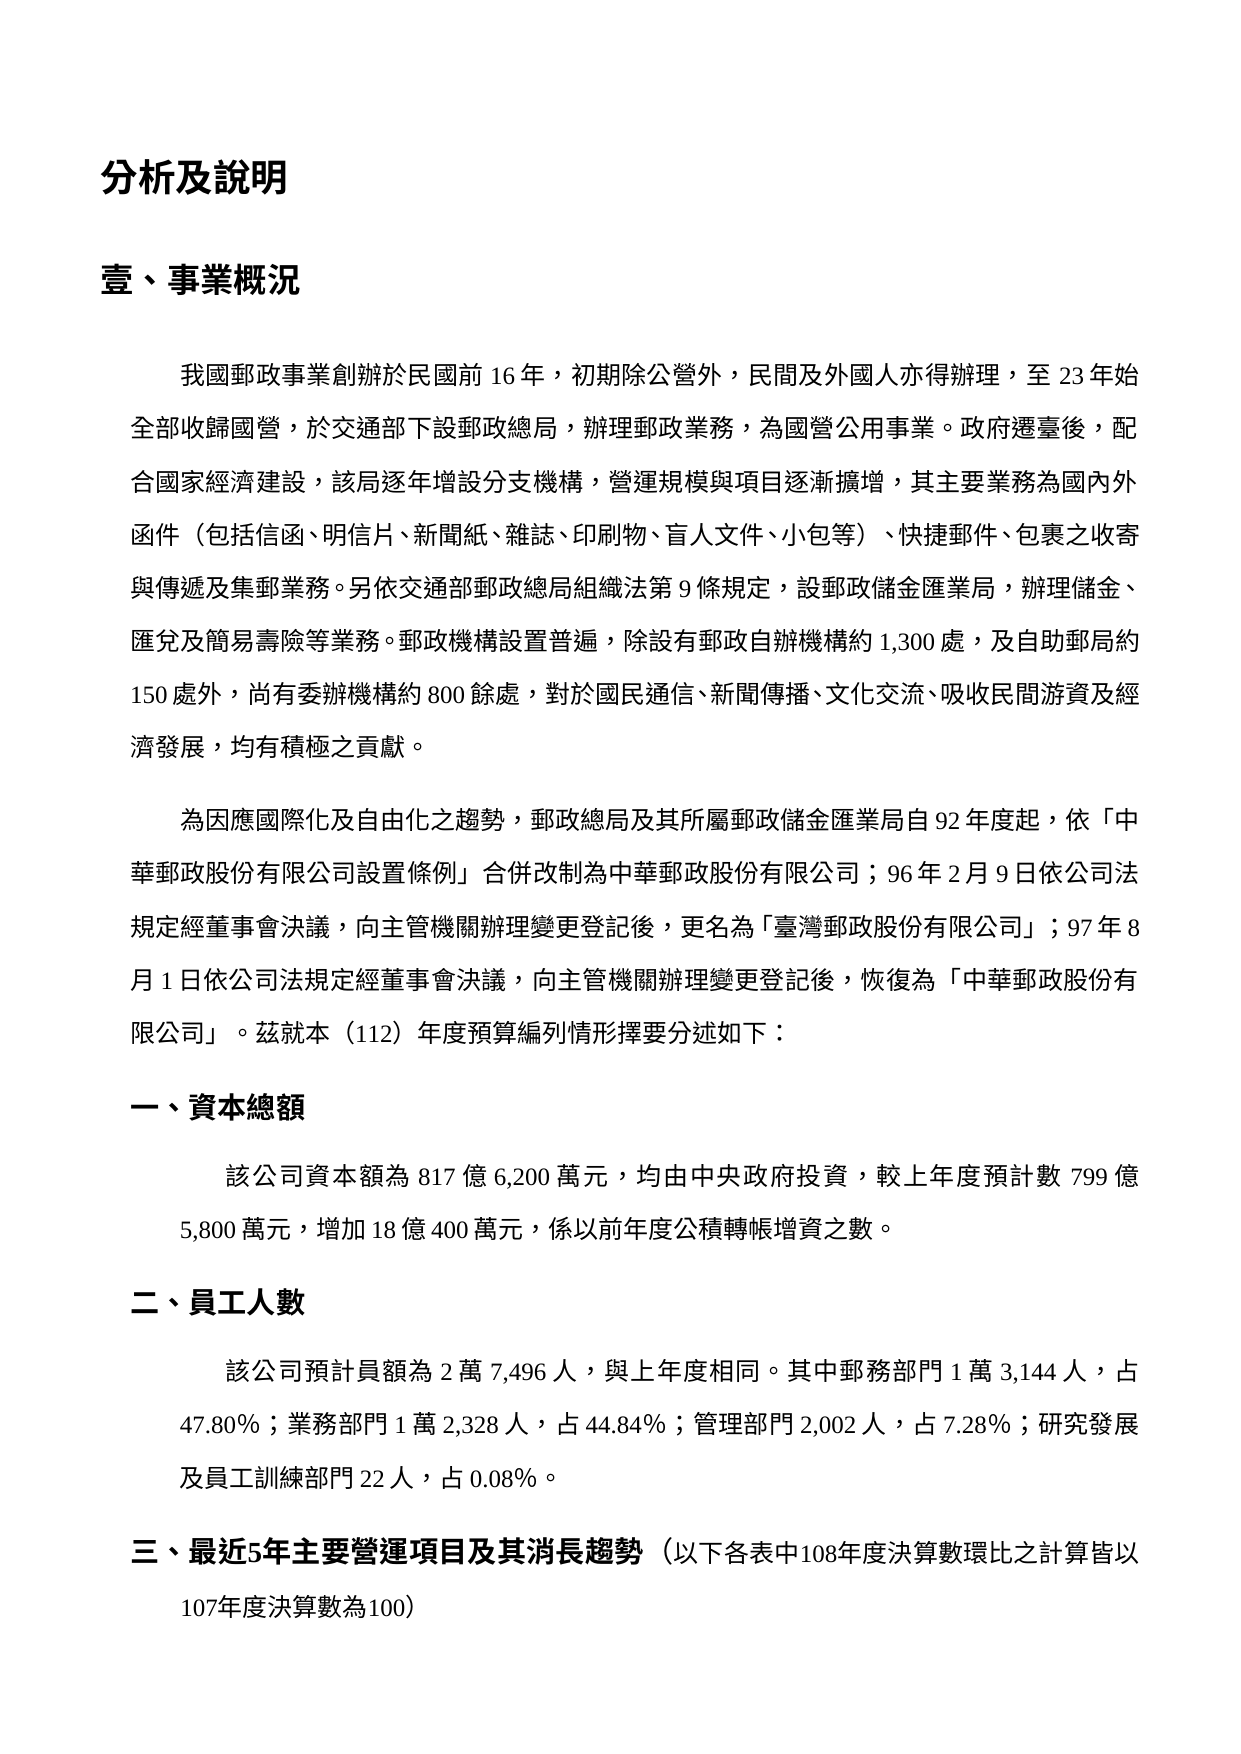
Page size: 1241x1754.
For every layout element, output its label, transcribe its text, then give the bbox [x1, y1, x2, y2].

text 該公司資本額為817億6,200萬元，均由中央政府投資，較上年度預計數799億5,800萬元，增加18億400萬元，係以前年度公積轉帳增資之數。 [179, 1139, 1140, 1245]
subtitle 三、最近5年主要營運項目及其消長趨勢（以下各表中108年度決算數環比之計算皆以107年度決算數為100） [130, 1519, 1140, 1623]
text 為因應國際化及自由化之趨勢，郵政總局及其所屬郵政儲金匯業局自92年度起，依「中華郵政股份有限公司設置條例」合併改制為中華郵政股份有限公司；96年2月9日依公司法規定經董事會決議，向主管機關辦理變更登記後，更名為「臺灣郵政股份有限公司」；97年8月1日依公司法規定經董事會決議，向主管機關辦理變更登記後，恢復為「中華郵政股份有限公司」。茲就本（112）年度預算編列情形擇要分述如下： [130, 784, 1140, 1049]
text 該公司預計員額為2萬7,496人，與上年度相同。其中郵務部門1萬3,144人，占47.80％；業務部門1萬2,328人，占44.84％；管理部門2,002人，占7.28％；研究發展及員工訓練部門22人，占0.08％。 [179, 1335, 1140, 1494]
subtitle 二、員工人數 [130, 1270, 1140, 1322]
subtitle 分析及說明 [100, 148, 1140, 202]
subtitle 一、資本總額 [130, 1074, 1140, 1127]
text 我國郵政事業創辦於民國前16年，初期除公營外，民間及外國人亦得辦理，至23年始全部收歸國營，於交通部下設郵政總局，辦理郵政業務，為國營公用事業。政府遷臺後，配合國家經濟建設，該局逐年增設分支機構，營運規模與項目逐漸擴增，其主要業務為國內外函件（包括信函、明信片、新聞紙、雜誌、印刷物、盲人文件、小包等）、快捷郵件、包裹之收寄與傳遞及集郵業務。另依交通部郵政總局組織法第9條規定，設郵政儲金匯業局，辦理儲金、匯兌及簡易壽險等業務。郵政機構設置普遍，除設有郵政自辦機構約1,300處，及自助郵局約150處外，尚有委辦機構約800餘處，對於國民通信、新聞傳播、文化交流、吸收民間游資及經濟發展，均有積極之貢獻。 [130, 339, 1140, 764]
subtitle 壹、事業概況 [100, 254, 1140, 302]
